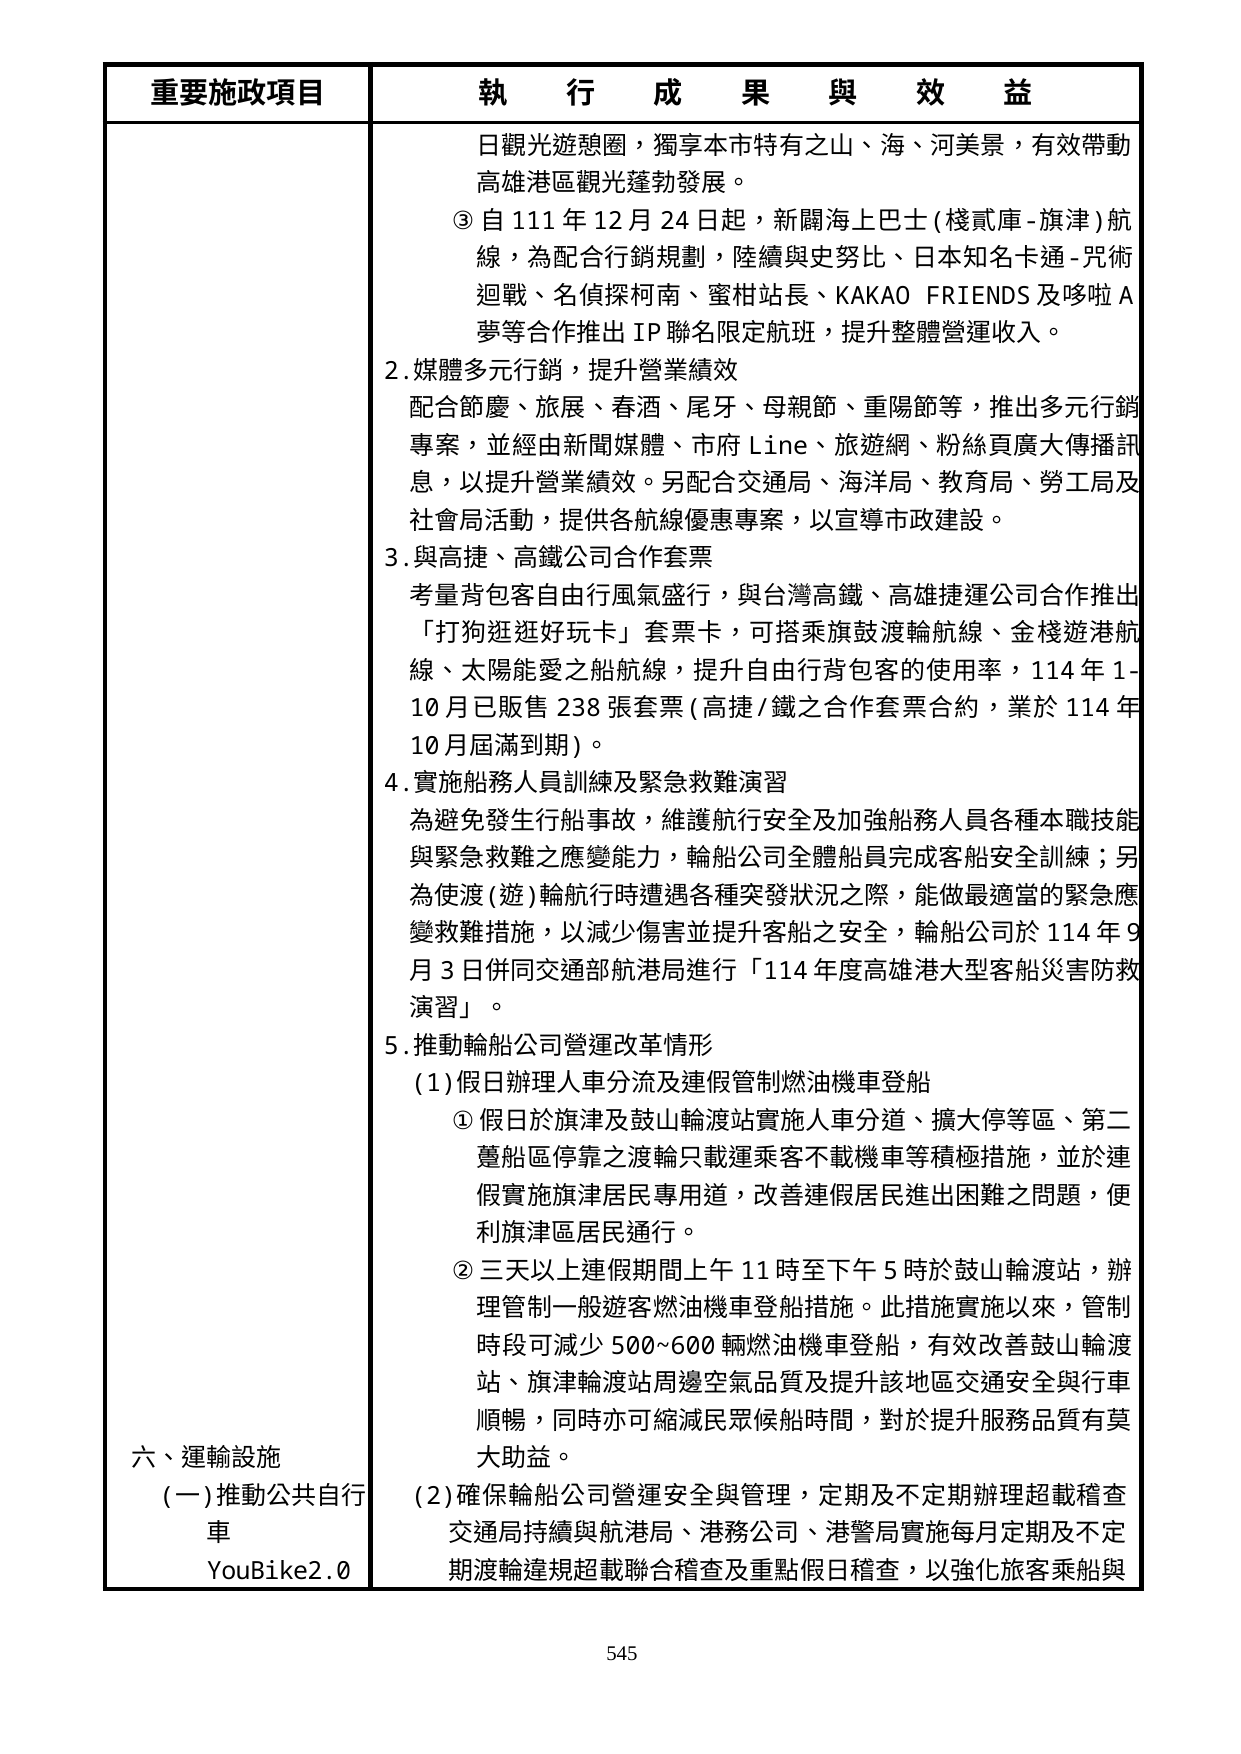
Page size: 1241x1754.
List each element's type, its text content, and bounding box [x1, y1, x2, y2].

table_header 執 行 成 果 與 效 益 [373, 67, 1139, 121]
table_cell 六、運輸設施 (一)推動公共自行車YouBike2.0 [107, 124, 368, 1587]
table_header 重要施政項目 [107, 67, 368, 121]
table_cell 日觀光遊憩圈，獨享本市特有之山、海、河美景，有效帶動高雄港區觀光蓬勃發展。 ③自111年12月24日起，新闢海上巴士(棧貳庫-旗津)航線，為配合行銷規劃，陸續與史努比、日本知名卡通-咒術迴戰、名偵探柯南、蜜柑站長、KAKAO FRIENDS及哆啦A夢等合作推出IP聯名限定航班，提升整體營運收入。 2.媒體多元行銷，提升營業績效 配合節慶、旅展、春酒、尾牙、母親節、重陽節等，推出多元行銷專案，並經由新聞媒體、市府Line、旅遊網、粉絲頁廣大傳播訊息，以提升營業績效。另配合交通局、海洋局、教育局、勞工局及社會局活動，提供各航線優惠專案，以宣導市政建設。 3.與高捷、高鐵公司合作套票 考量背包客自由行風氣盛行，與台灣高鐵、高雄捷運公司合作推出「打狗逛逛好玩卡」套票卡，可搭乘旗鼓渡輪航線、金棧遊港航線、太陽能愛之船航線，提升自由行背包客的使用率，114年1-10月已販售238張套票(高捷/鐵之合作套票合約，業於114年10月屆滿到期)。 4.實施船務人員訓練及緊急救難演習 為避免發生行船事故，維護航行安全及加強船務人員各種本職技能與緊急救難之應變能力，輪船公司全體船員完成客船安全訓練；另為使渡(遊)輪航行時遭遇各種突發狀況之際，能做最適當的緊急應變救難措施，以減少傷害並提升客船之安全，輪船公司於114年9月3日併同交通部航港局進行「114年度高雄港大型客船災害防救演習」。 5.推動輪船公司營運改革情形 (1)假日辦理人車分流及連假管制燃油機車登船 ①假日於旗津及鼓山輪渡站實施人車分道、擴大停等區、第二躉船區停靠之渡輪只載運乘客不載機車等積極措施，並於連假實施旗津居民專用道，改善連假居民進出困難之問題，便利旗津區居民通行。 ②三天以上連假期間上午11時至下午5時於鼓山輪渡站，辦理管制一般遊客燃油機車登船措施。此措施實施以來，管制時段可減少500~600輛燃油機車登船，有效改善鼓山輪渡站、旗津輪渡站周邊空氣品質及提升該地區交通安全與行車順暢，同時亦可縮減民眾候船時間，對於提升服務品質有莫大助益。 (2)確保輪船公司營運安全與管理，定期及不定期辦理超載稽查 交通局持續與航港局、港務公司、港警局實施每月定期及不定期渡輪違規超載聯合稽查及重點假日稽查，以強化旅客乘船與 [373, 124, 1139, 1587]
